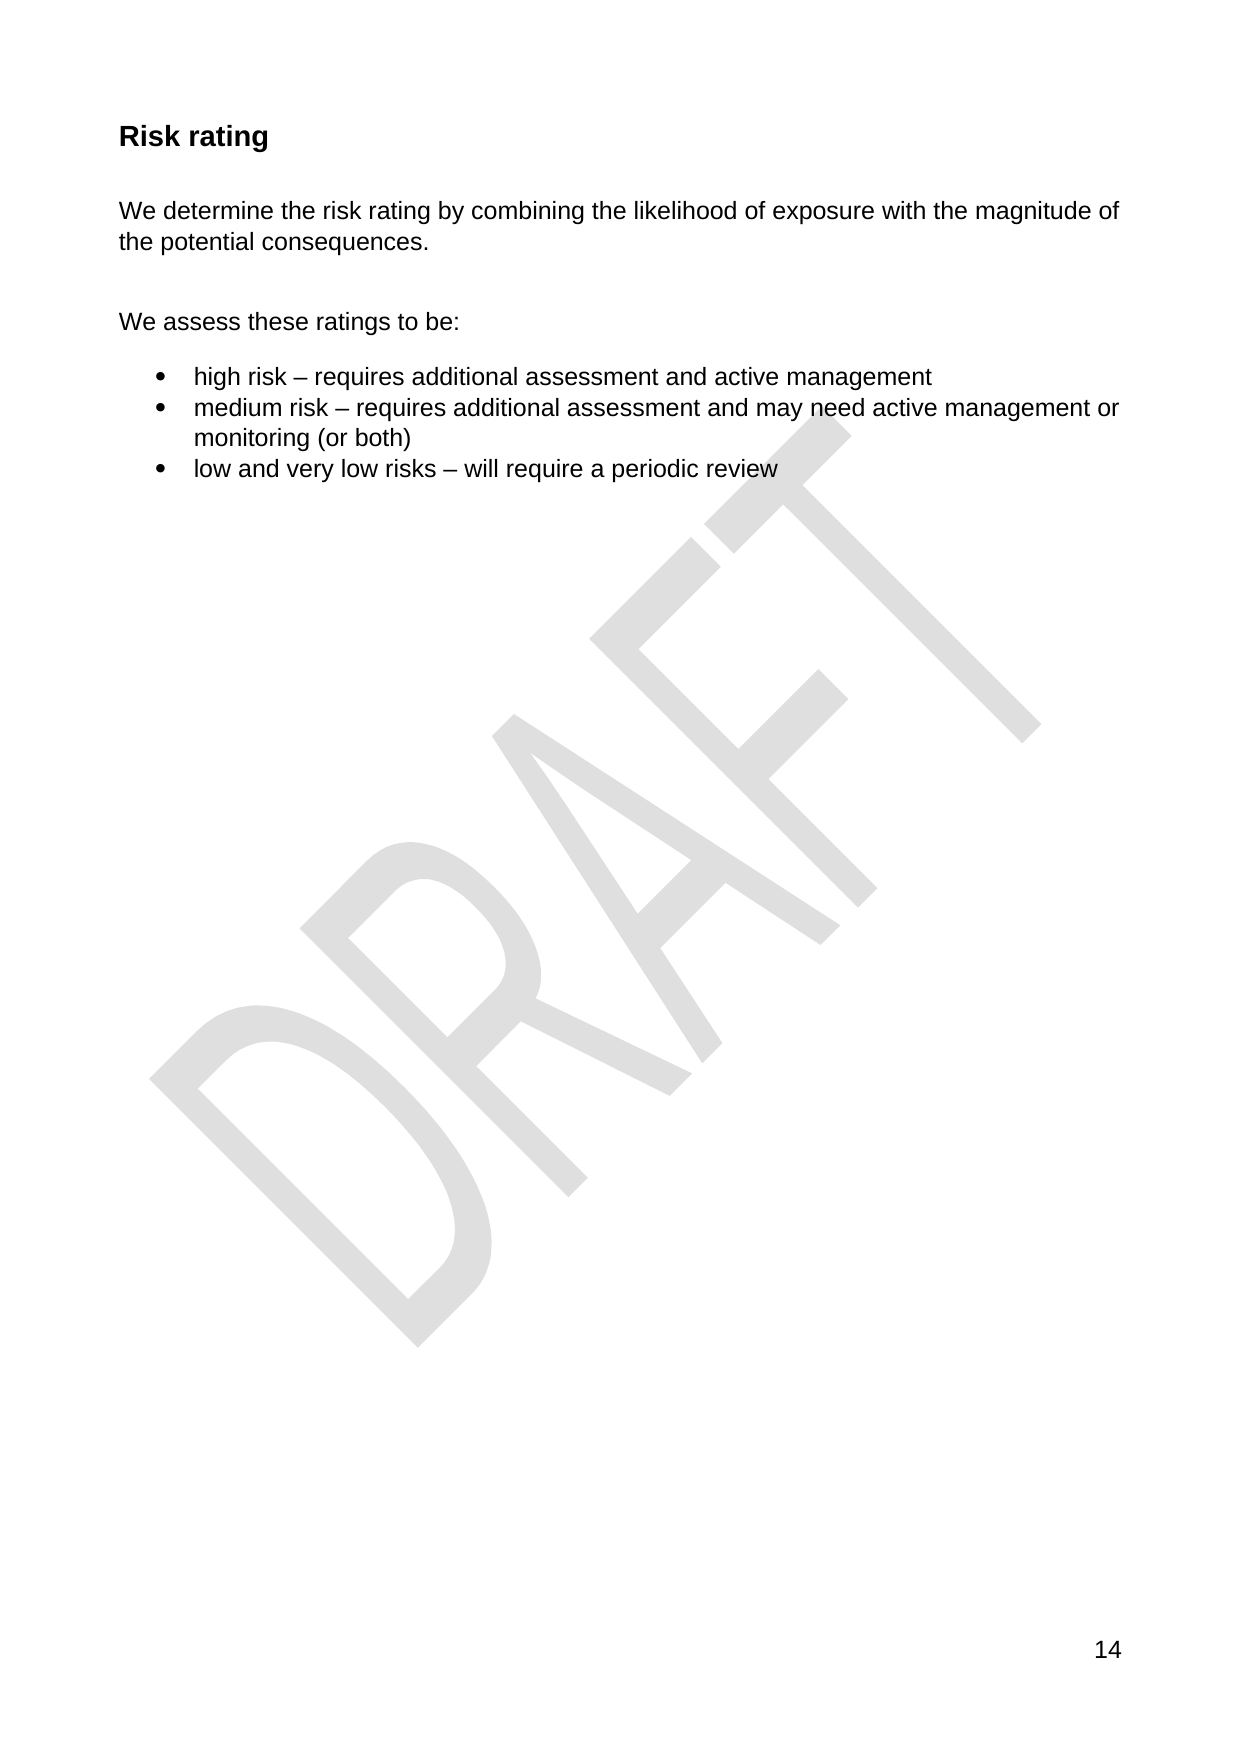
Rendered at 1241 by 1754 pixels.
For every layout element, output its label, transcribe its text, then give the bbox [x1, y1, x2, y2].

list low and very low risks – will require a periodic review [806, 454, 1122, 483]
list high risk – requires additional assessment and active management [156, 362, 1122, 391]
text We determine the risk rating by combining the likelihood of exposure with the magnitude of the potential consequences. [118, 196, 1122, 255]
subtitle Risk rating [118, 118, 1122, 152]
text We assess these ratings to be: [118, 307, 1122, 336]
list medium risk – requires additional assessment and may need active management or monitoring (or both) [156, 393, 1122, 452]
list low and very low risks – will require a periodic review [156, 454, 772, 483]
